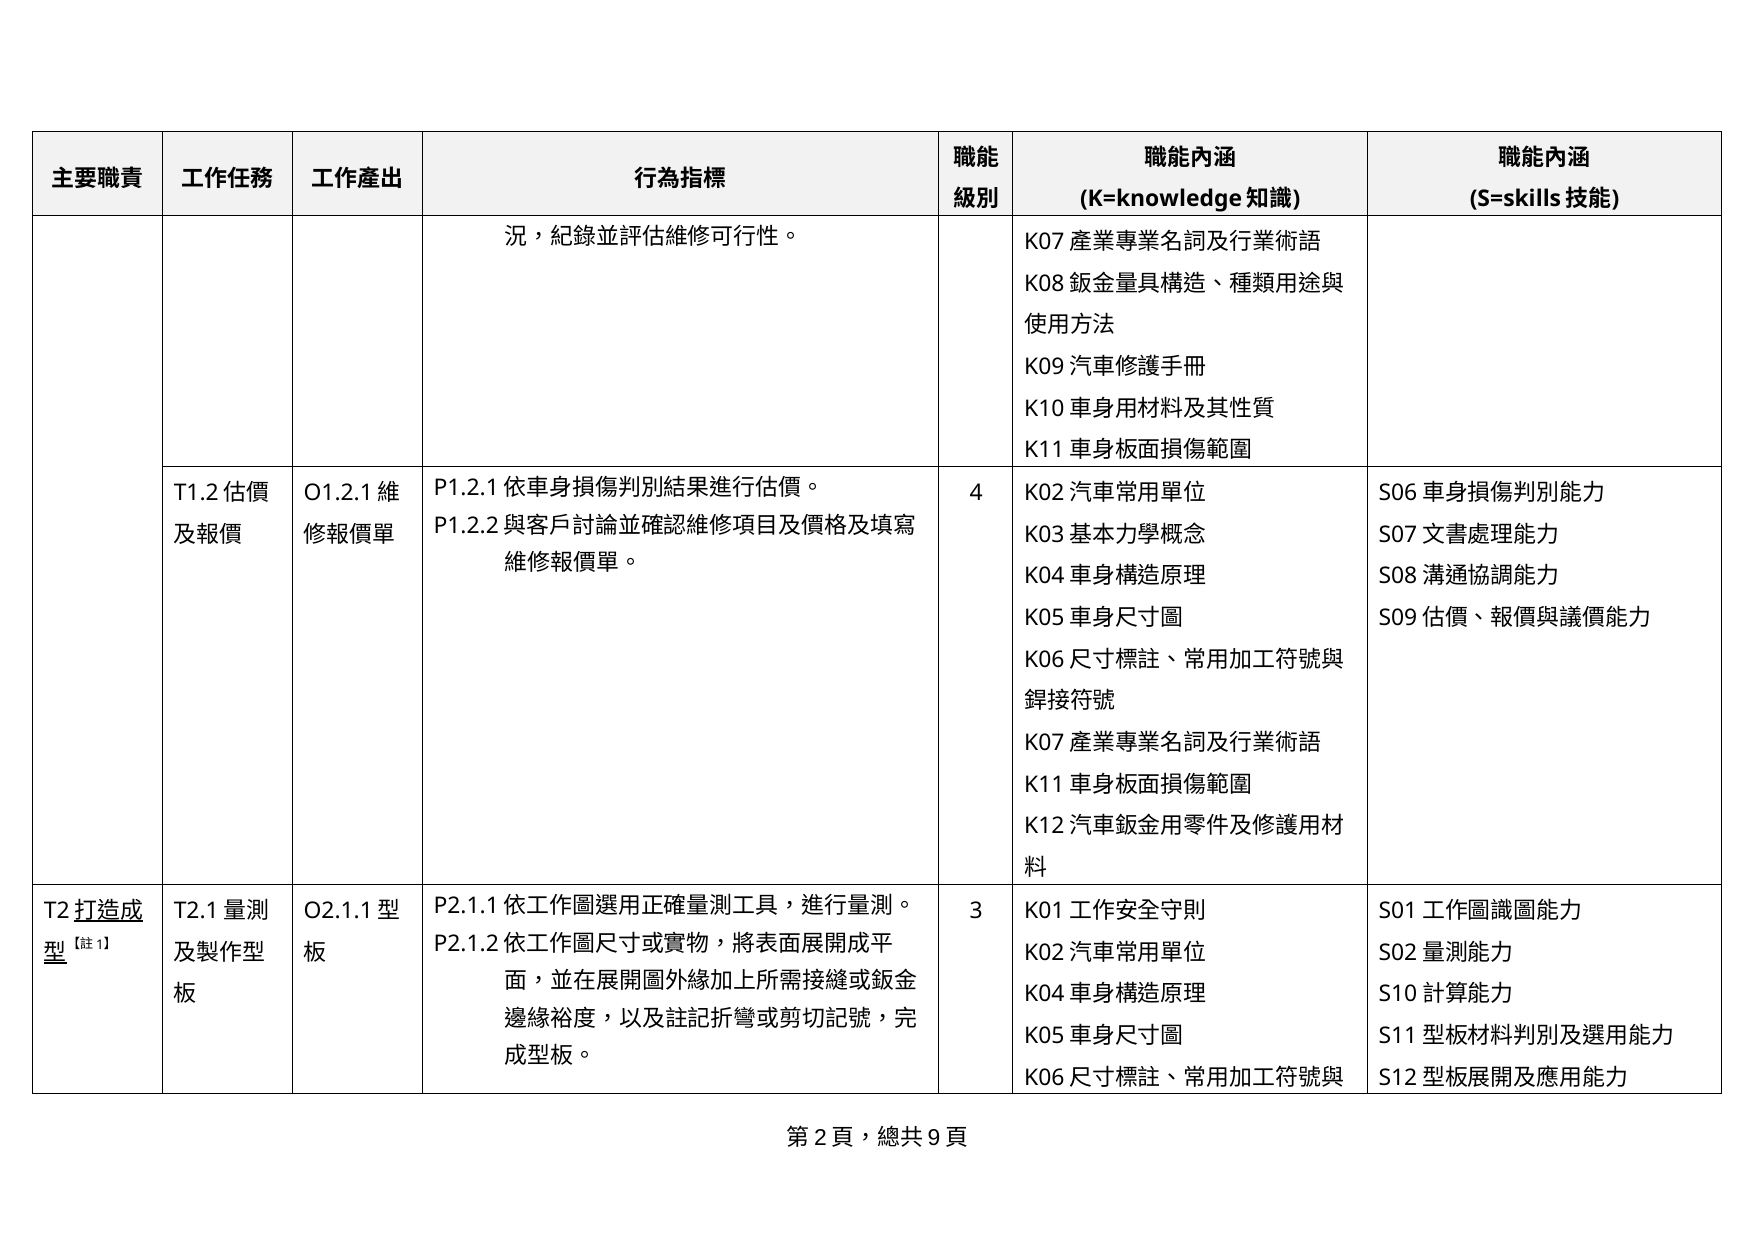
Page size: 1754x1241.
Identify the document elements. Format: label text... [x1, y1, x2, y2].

table_cell T2.1量測及製作型板 [163, 885, 292, 1093]
table_cell O1.2.1維修報價單 [293, 467, 422, 884]
table_header 工作任務 [163, 132, 292, 215]
table_header 職能內涵 (K=knowledge知識) [1013, 132, 1367, 215]
table_cell S06車身損傷判別能力 S07文書處理能力 S08溝通協調能力 S09估價、報價與議價能力 [1368, 467, 1721, 884]
table_cell K07產業專業名詞及行業術語 K08鈑金量具構造、種類用途與使用方法 K09汽車修護手冊 K10車身用材料及其性質 K11車身板面損傷範圍 [1013, 216, 1367, 466]
table_cell S01工作圖識圖能力 S02量測能力 S10計算能力 S11型板材料判別及選用能力 S12型板展開及應用能力 [1368, 885, 1721, 1093]
table_header 職能 級別 [939, 132, 1012, 215]
table_cell 3 [939, 885, 1012, 1093]
table_cell T1.2估價及報價 [163, 467, 292, 884]
table_cell 4 [939, 467, 1012, 884]
table_cell [293, 216, 422, 466]
table_header 主要職責 [33, 132, 162, 215]
table_cell [33, 216, 162, 884]
table_cell [163, 216, 292, 466]
table_cell [1368, 216, 1721, 466]
table_cell 況，紀錄並評估維修可行性。 [423, 216, 938, 466]
table_cell K01工作安全守則 K02汽車常用單位 K04車身構造原理 K05車身尺寸圖 K06尺寸標註、常用加工符號與 [1013, 885, 1367, 1093]
table_cell O2.1.1型板 [293, 885, 422, 1093]
table_cell K02汽車常用單位 K03基本力學概念 K04車身構造原理 K05車身尺寸圖 K06尺寸標註、常用加工符號與銲接符號 K07產業專業名詞及行業術語 K11車身板面損傷範圍 K12汽車鈑金用零件及修護用材料 [1013, 467, 1367, 884]
table_cell [939, 216, 1012, 466]
table_cell T2打造成型【註1】 [33, 885, 162, 1093]
table_header 職能內涵 (S=skills技能) [1368, 132, 1721, 215]
table_cell P1.2.1依車身損傷判別結果進行估價。 P1.2.2與客戶討論並確認維修項目及價格及填寫維修報價單。 [423, 467, 938, 884]
table_header 工作產出 [293, 132, 422, 215]
table_cell P2.1.1依工作圖選用正確量測工具，進行量測。 P2.1.2依工作圖尺寸或實物，將表面展開成平面，並在展開圖外緣加上所需接縫或鈑金邊緣裕度，以及註記折彎或剪切記號，完成型板。 [423, 885, 938, 1093]
table_header 行為指標 [423, 132, 938, 215]
